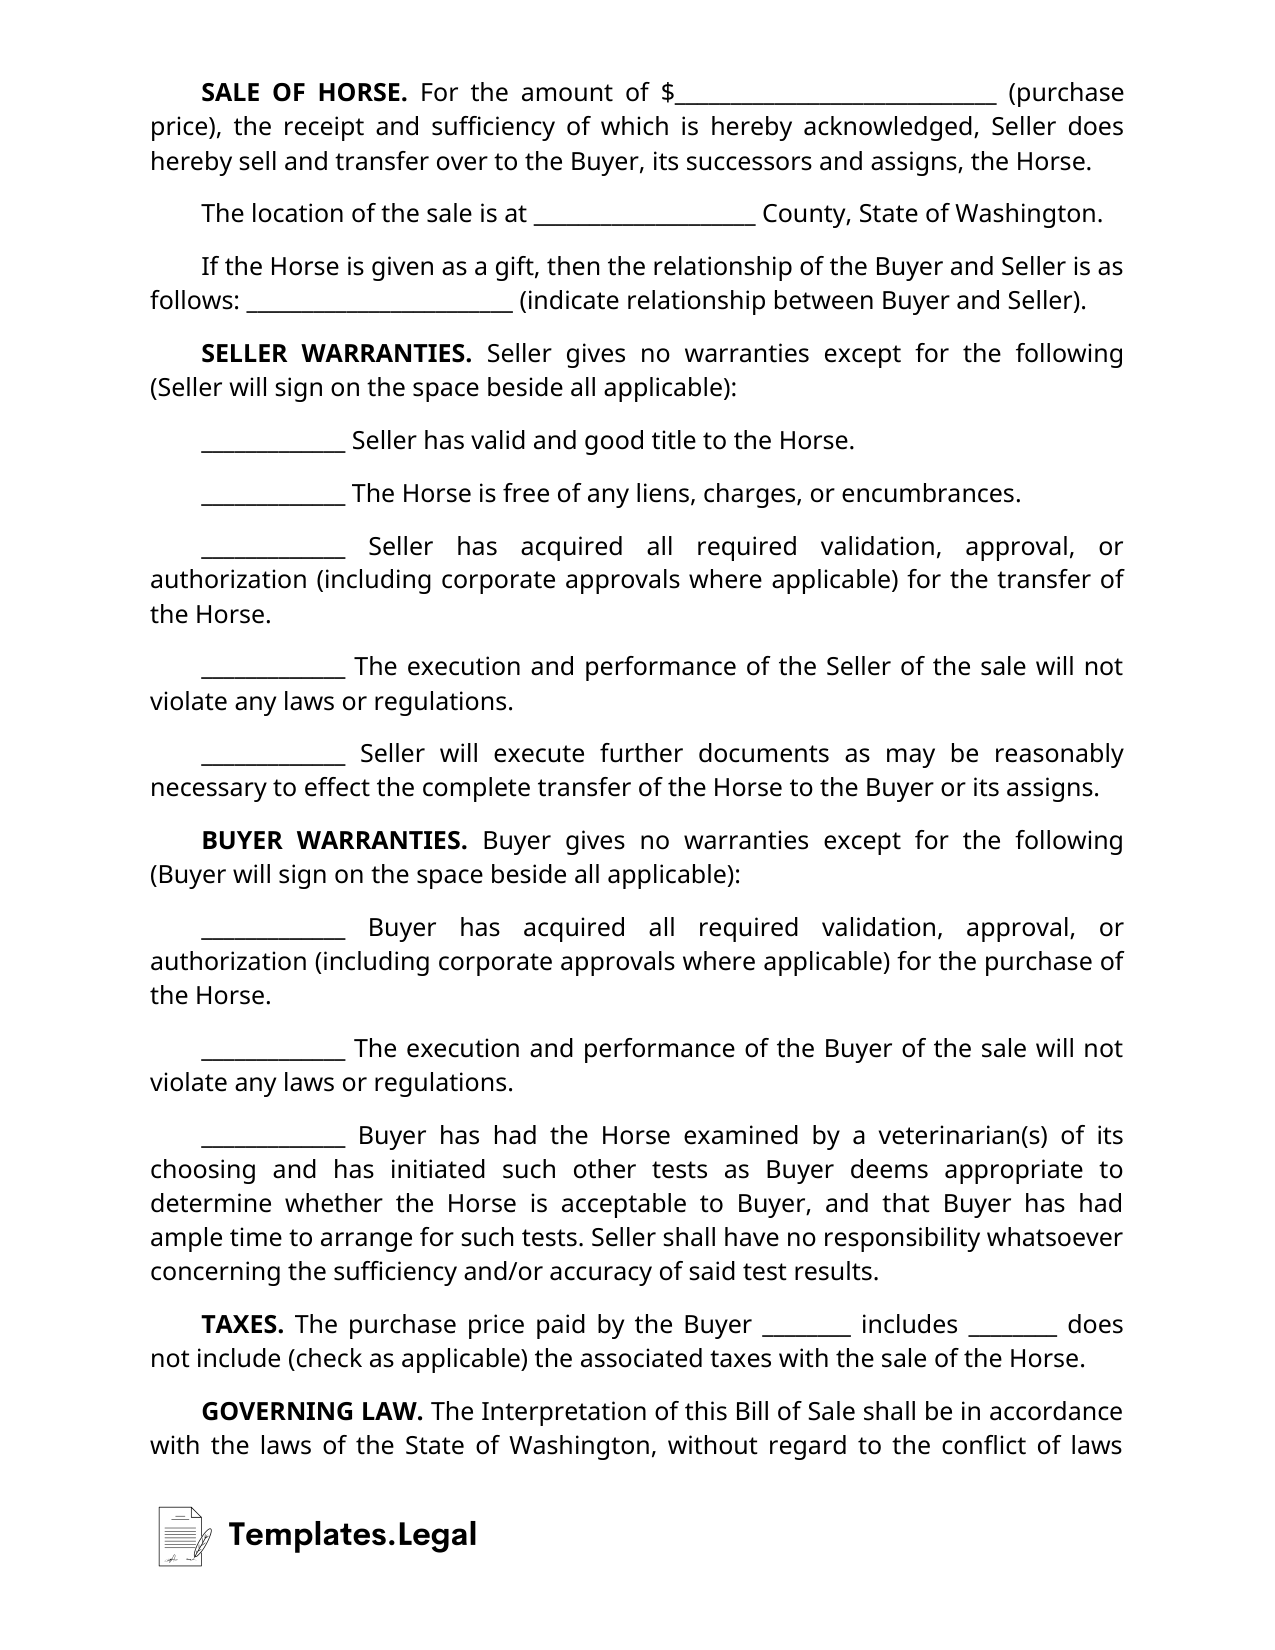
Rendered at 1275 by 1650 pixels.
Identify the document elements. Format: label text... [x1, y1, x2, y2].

text TAXES. The purchase price paid by the Buyer ________ includes ________ does not include (check as applicable) the associated taxes with the sale of the Horse. [150, 1307, 1125, 1375]
text The location of the sale is at ____________________ County, State of Washington. [150, 196, 1125, 230]
text _____________ Buyer has acquired all required validation, approval, or authorization (including corporate approvals where applicable) for the purchase of the Horse. [150, 910, 1125, 1012]
text _____________ The Horse is free of any liens, charges, or encumbrances. [150, 475, 1125, 509]
text If the Horse is given as a gift, then the relationship of the Buyer and Seller is as follows: ________________________ (indicate relationship between Buyer and Seller). [150, 249, 1125, 317]
text SELLER WARRANTIES. Seller gives no warranties except for the following (Seller will sign on the space beside all applicable): [150, 336, 1125, 404]
text _____________ The execution and performance of the Seller of the sale will not violate any laws or regulations. [150, 649, 1125, 717]
text GOVERNING LAW. The Interpretation of this Bill of Sale shall be in accordance with the laws of the State of Washington, without regard to the conflict of laws [150, 1393, 1125, 1462]
text SALE OF HORSE. For the amount of $_____________________________ (purchase price), the receipt and sufficiency of which is hereby acknowledged, Seller does hereby sell and transfer over to the Buyer, its successors and assigns, the Horse. [150, 75, 1125, 177]
text _____________ Seller has valid and good title to the Horse. [150, 422, 1125, 457]
text _____________ Seller has acquired all required validation, approval, or authorization (including corporate approvals where applicable) for the transfer of the Horse. [150, 528, 1125, 630]
text BUYER WARRANTIES. Buyer gives no warranties except for the following (Buyer will sign on the space beside all applicable): [150, 823, 1125, 891]
text _____________ Buyer has had the Horse examined by a veterinarian(s) of its choosing and has initiated such other tests as Buyer deems appropriate to determine whether the Horse is acceptable to Buyer, and that Buyer has had ample time to arrange for such tests. Seller shall have no responsibility whatsoever concerning the sufficiency and/or accuracy of said test results. [150, 1117, 1125, 1288]
text _____________ Seller will execute further documents as may be reasonably necessary to effect the complete transfer of the Horse to the Buyer or its assigns. [150, 736, 1125, 804]
text _____________ The execution and performance of the Buyer of the sale will not violate any laws or regulations. [150, 1031, 1125, 1099]
